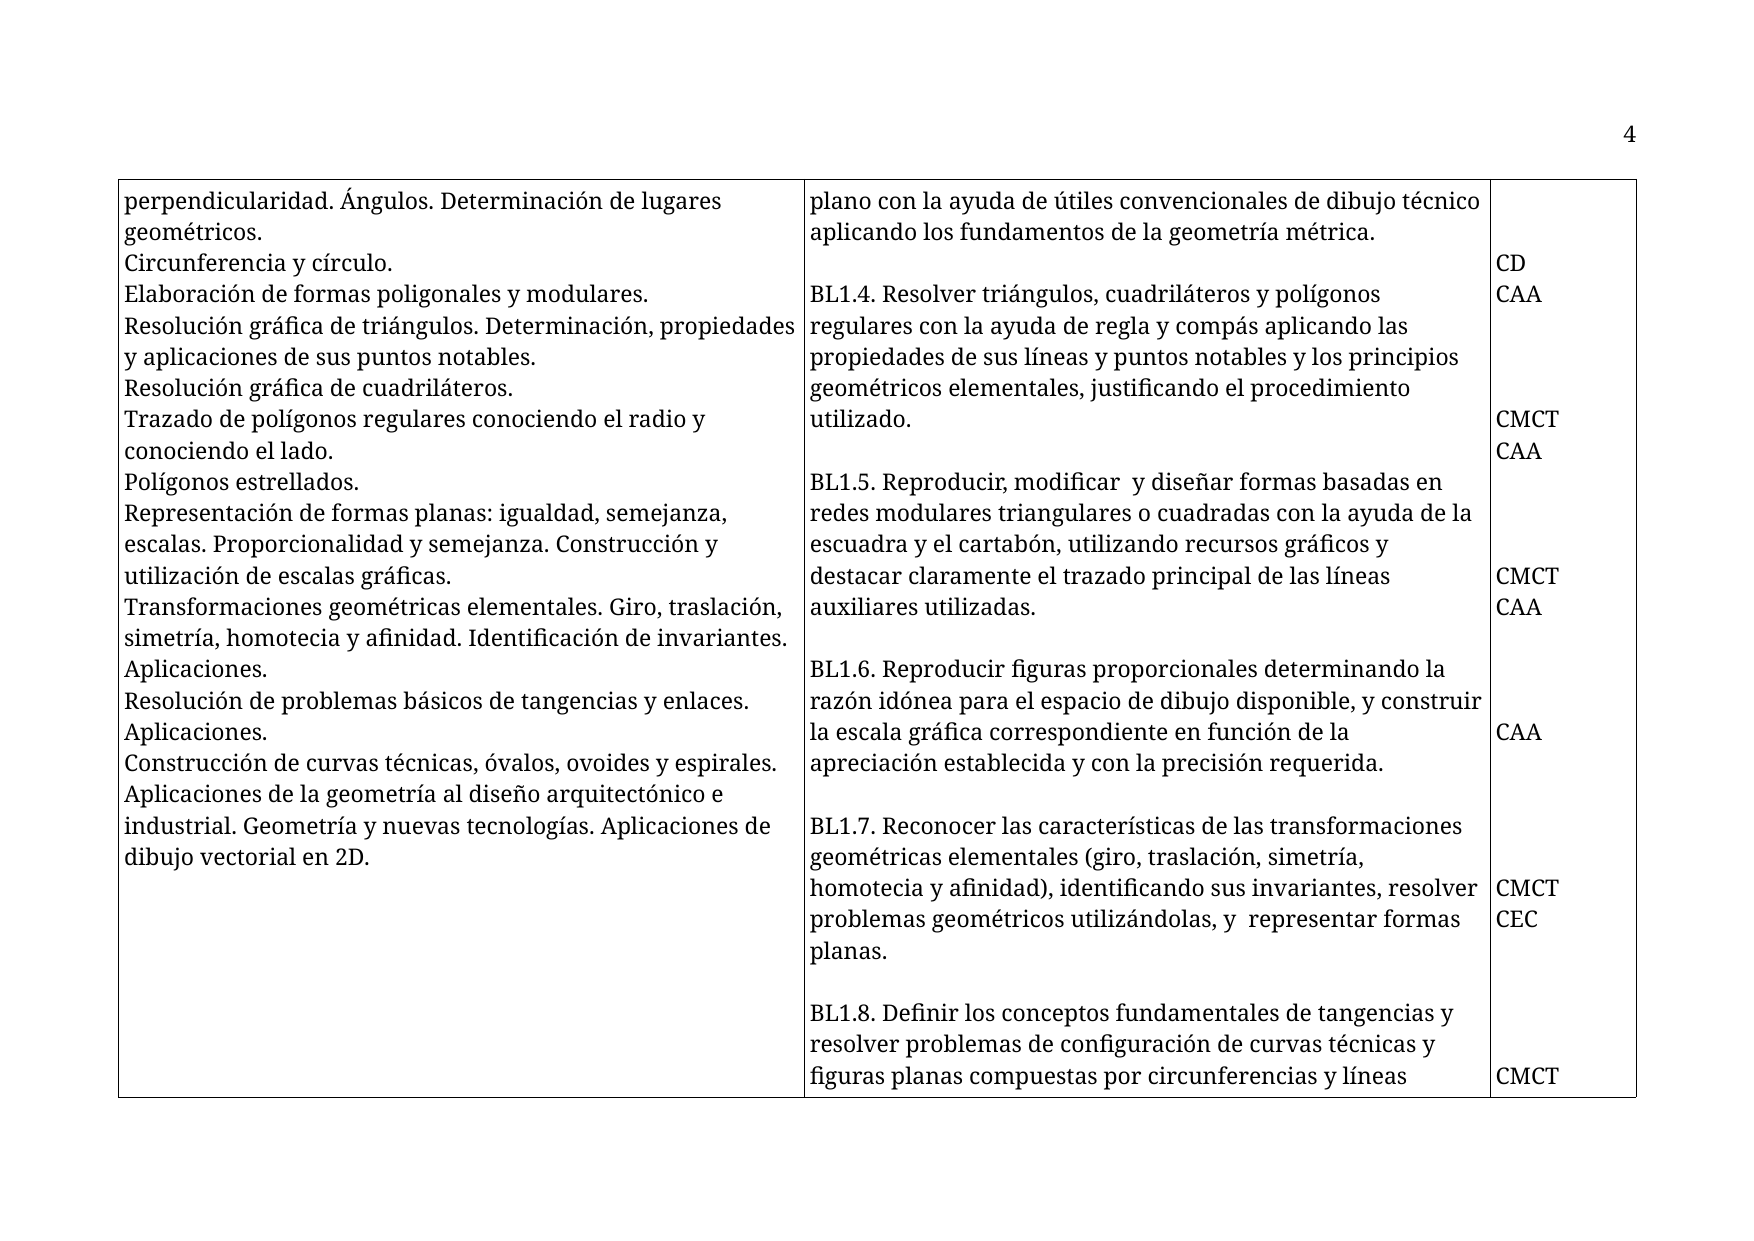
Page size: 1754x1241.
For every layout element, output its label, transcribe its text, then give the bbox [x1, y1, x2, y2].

table_cell plano con la ayuda de útiles convencionales de dibujo técnico aplicando los fundamentos de la geometría métrica. BL1.4. Resolver triángulos, cuadriláteros y polígonos regulares con la ayuda de regla y compás aplicando las propiedades de sus líneas y puntos notables y los principios geométricos elementales, justificando el procedimiento utilizado. BL1.5. Reproducir, modificar y diseñar formas basadas en redes modulares triangulares o cuadradas con la ayuda de la escuadra y el cartabón, utilizando recursos gráficos y destacar claramente el trazado principal de las líneas auxiliares utilizadas. BL1.6. Reproducir figuras proporcionales determinando la razón idónea para el espacio de dibujo disponible, y construir la escala gráfica correspondiente en función de la apreciación establecida y con la precisión requerida. BL1.7. Reconocer las características de las transformaciones geométricas elementales (giro, traslación, simetría, homotecia y afinidad), identificando sus invariantes, resolver problemas geométricos utilizándolas, y representar formas planas. BL1.8. Definir los conceptos fundamentales de tangencias y resolver problemas de configuración de curvas técnicas y figuras planas compuestas por circunferencias y líneas [805, 180, 1490, 1097]
table_cell CD CAA CMCT CAA CMCT CAA CAA CMCT CEC CMCT [1491, 180, 1636, 1097]
table_cell perpendicularidad. Ángulos. Determinación de lugares geométricos. Circunferencia y círculo. Elaboración de formas poligonales y modulares. Resolución gráfica de triángulos. Determinación, propiedades y aplicaciones de sus puntos notables. Resolución gráfica de cuadriláteros. Trazado de polígonos regulares conociendo el radio y conociendo el lado. Polígonos estrellados. Representación de formas planas: igualdad, semejanza, escalas. Proporcionalidad y semejanza. Construcción y utilización de escalas gráficas. Transformaciones geométricas elementales. Giro, traslación, simetría, homotecia y afinidad. Identificación de invariantes. Aplicaciones. Resolución de problemas básicos de tangencias y enlaces. Aplicaciones. Construcción de curvas técnicas, óvalos, ovoides y espirales. Aplicaciones de la geometría al diseño arquitectónico e industrial. Geometría y nuevas tecnologías. Aplicaciones de dibujo vectorial en 2D. [119, 180, 804, 1097]
